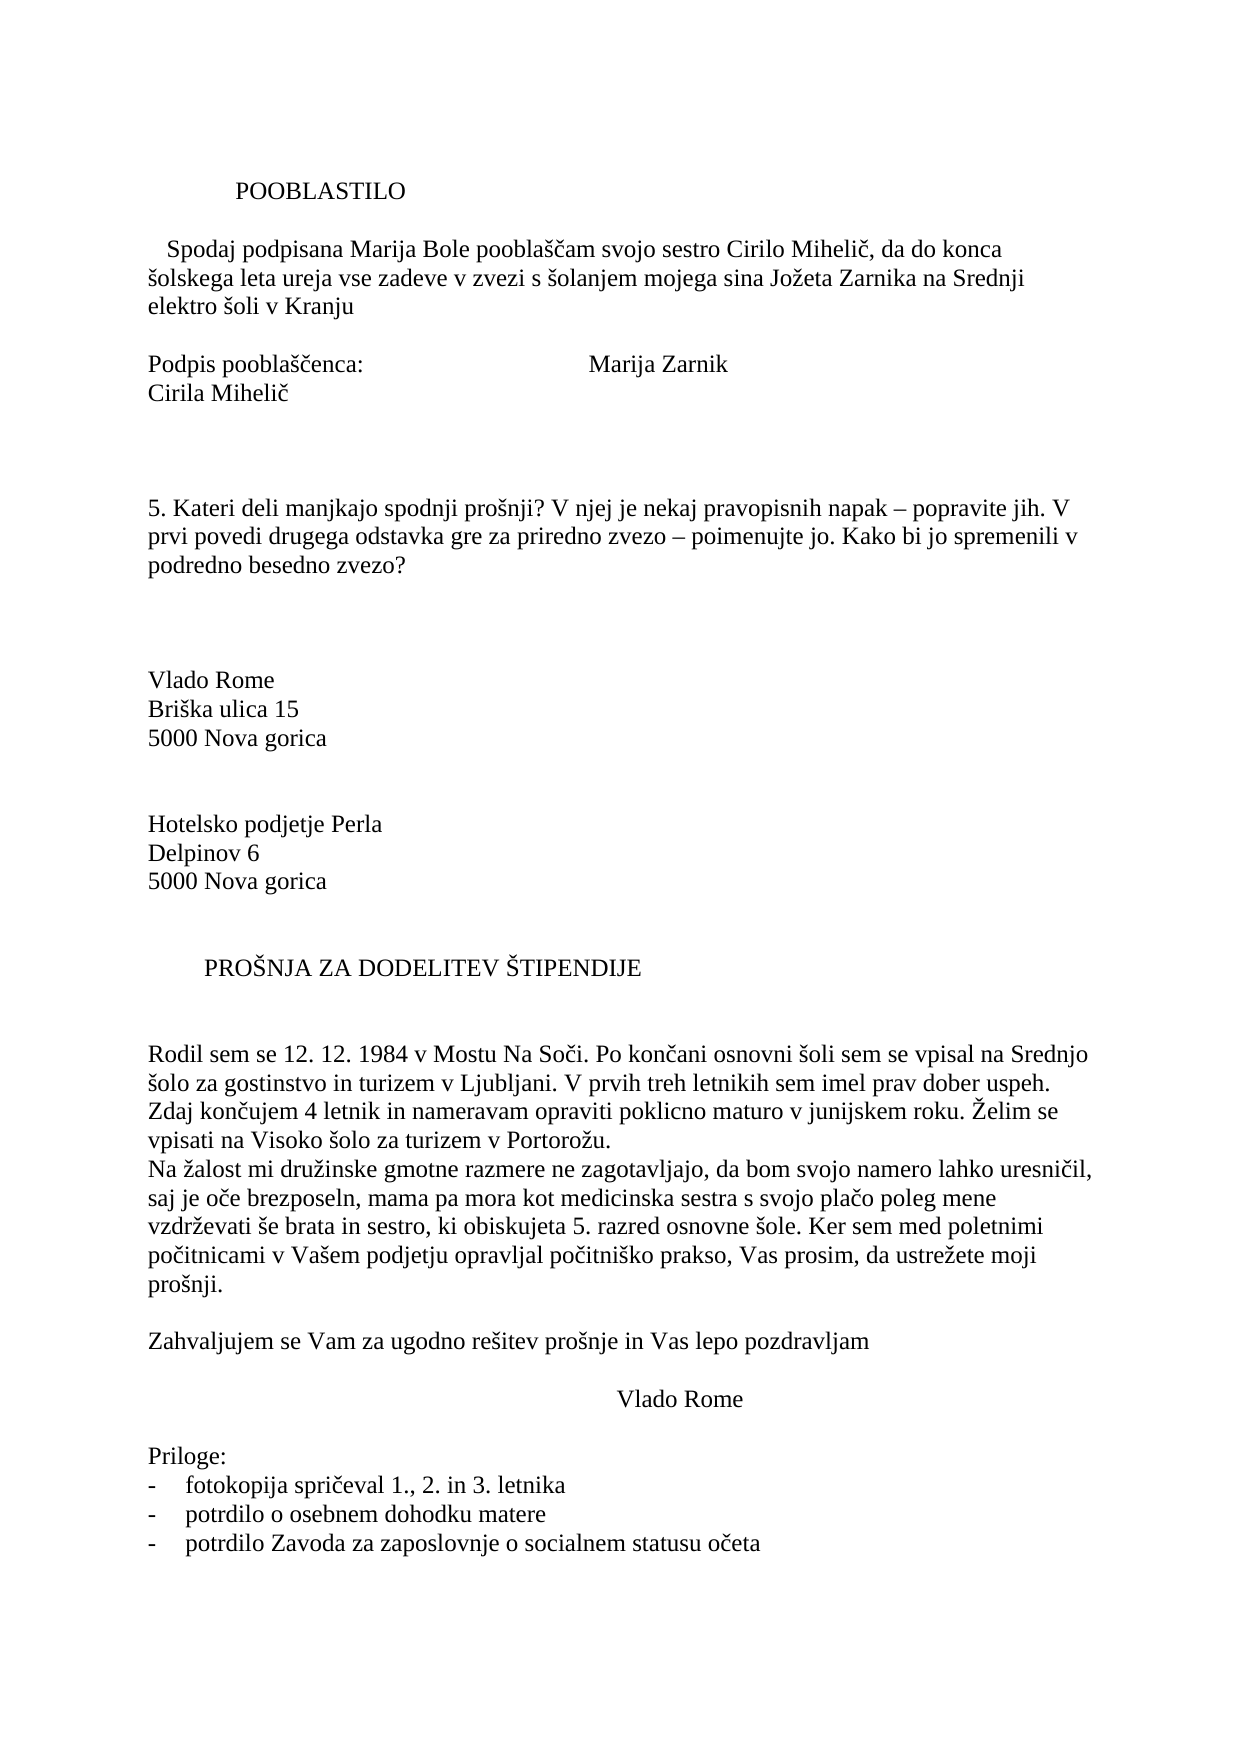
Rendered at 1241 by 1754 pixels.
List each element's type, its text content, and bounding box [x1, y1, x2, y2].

subtitle 5000 Nova gorica [148, 723, 1093, 751]
subtitle Vlado Rome [148, 1384, 1093, 1413]
subtitle Delpinov 6 [148, 838, 1093, 866]
subtitle Zahvaljujem se Vam za ugodno rešitev prošnje in Vas lepo pozdravljam [148, 1326, 1093, 1355]
subtitle potrdilo Zavoda za zaposlovnje o socialnem statusu očeta [148, 1528, 1093, 1556]
subtitle Na žalost mi družinske gmotne razmere ne zagotavljajo, da bom svojo namero lahko uresničil, saj je oče brezposeln, mama pa mora kot medicinska sestra s svojo plačo poleg mene vzdrževati še brata in sestro, ki obiskujeta 5. razred osnovne šole. Ker sem med poletnimi počitnicami v Vašem podjetju opravljal počitniško prakso, Vas prosim, da ustrežete moji prošnji. [148, 1154, 1093, 1298]
subtitle potrdilo o osebnem dohodku matere [148, 1499, 1093, 1528]
subtitle 5. Kateri deli manjkajo spodnji prošnji? V njej je nekaj pravopisnih napak – popravite jih. V prvi povedi drugega odstavka gre za priredno zvezo – poimenujte jo. Kako bi jo spremenili v podredno besedno zvezo? [148, 493, 1093, 579]
subtitle 5000 Nova gorica [148, 866, 1093, 895]
subtitle Cirila Mihelič [148, 378, 1093, 406]
subtitle Hotelsko podjetje Perla [148, 809, 1093, 838]
subtitle PROŠNJA ZA DODELITEV ŠTIPENDIJE [148, 953, 1093, 981]
subtitle Podpis pooblaščenca: Marija Zarnik [148, 349, 1093, 378]
subtitle Vlado Rome [148, 665, 1093, 694]
subtitle POOBLASTILO [148, 176, 1093, 205]
subtitle Rodil sem se 12. 12. 1984 v Mostu Na Soči. Po končani osnovni šoli sem se vpisal na Srednjo šolo za gostinstvo in turizem v Ljubljani. V prvih treh letnikih sem imel prav dober uspeh. Zdaj končujem 4 letnik in nameravam opraviti poklicno maturo v junijskem roku. Želim se vpisati na Visoko šolo za turizem v Portorožu. [148, 1039, 1093, 1154]
subtitle Briška ulica 15 [148, 694, 1093, 723]
subtitle Priloge: [148, 1441, 1093, 1470]
subtitle Spodaj podpisana Marija Bole pooblaščam svojo sestro Cirilo Mihelič, da do konca šolskega leta ureja vse zadeve v zvezi s šolanjem mojega sina Jožeta Zarnika na Srednji elektro šoli v Kranju [148, 234, 1093, 320]
subtitle fotokopija spričeval 1., 2. in 3. letnika [148, 1470, 1093, 1499]
